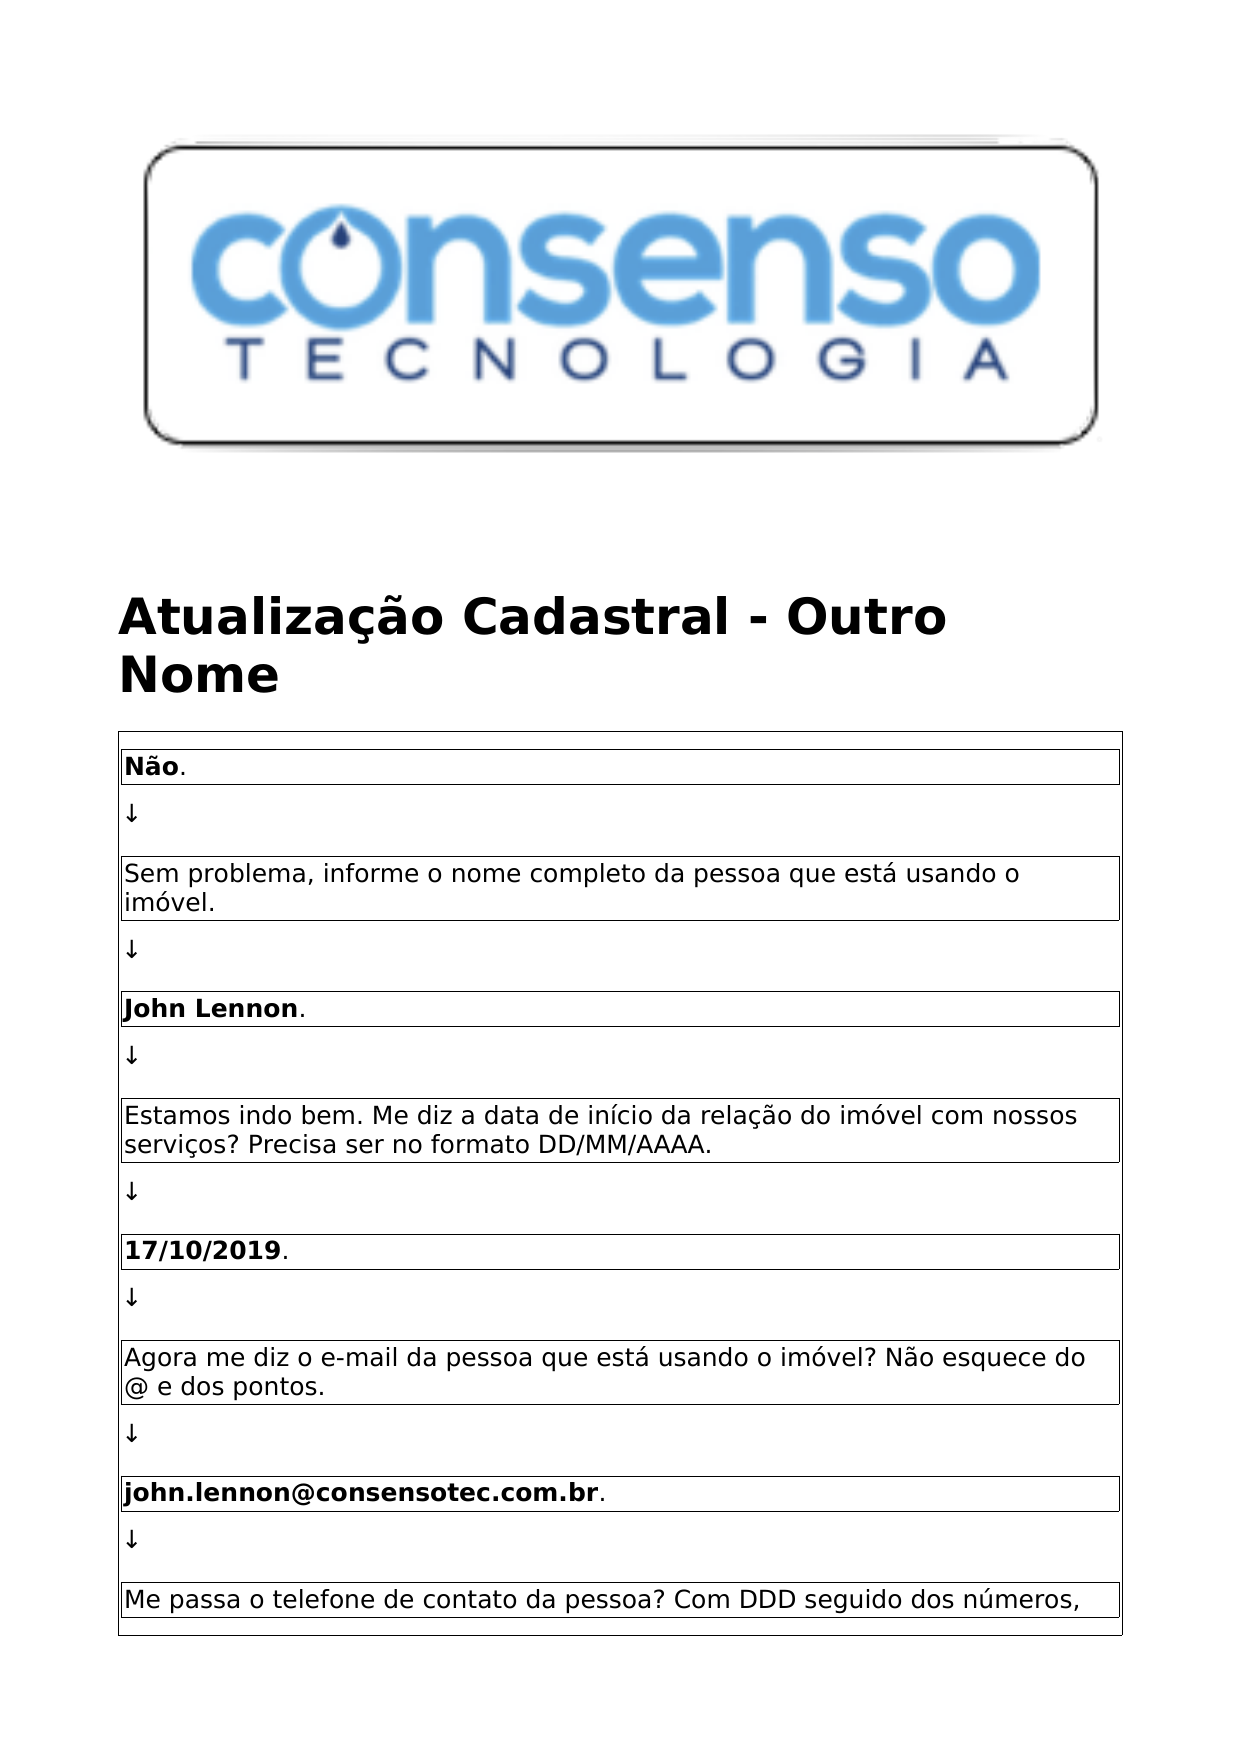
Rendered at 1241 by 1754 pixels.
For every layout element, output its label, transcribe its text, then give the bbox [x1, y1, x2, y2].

table_header Não. [122, 750, 1119, 784]
table_header ↓ ↓ ↓ ↓ ↓ ↓ ↓ [119, 732, 1122, 1635]
table_header Agora me diz o e-mail da pessoa que está usando o imóvel? Não esquece do @ e dos pontos. [122, 1341, 1119, 1404]
subtitle Atualização Cadastral - Outro Nome [118, 588, 1122, 704]
table_header john.lennon@consensotec.com.br. [122, 1477, 1119, 1511]
picture [118, 130, 1123, 480]
table_header Me passa o telefone de contato da pessoa? Com DDD seguido dos números, [122, 1583, 1119, 1617]
table_header 17/10/2019. [122, 1235, 1119, 1268]
table_header Sem problema, informe o nome completo da pessoa que está usando o imóvel. [122, 857, 1119, 920]
table_header John Lennon. [122, 992, 1119, 1026]
table_header Estamos indo bem. Me diz a data de início da relação do imóvel com nossos serviços? Precisa ser no formato DD/MM/AAAA. [122, 1099, 1119, 1162]
